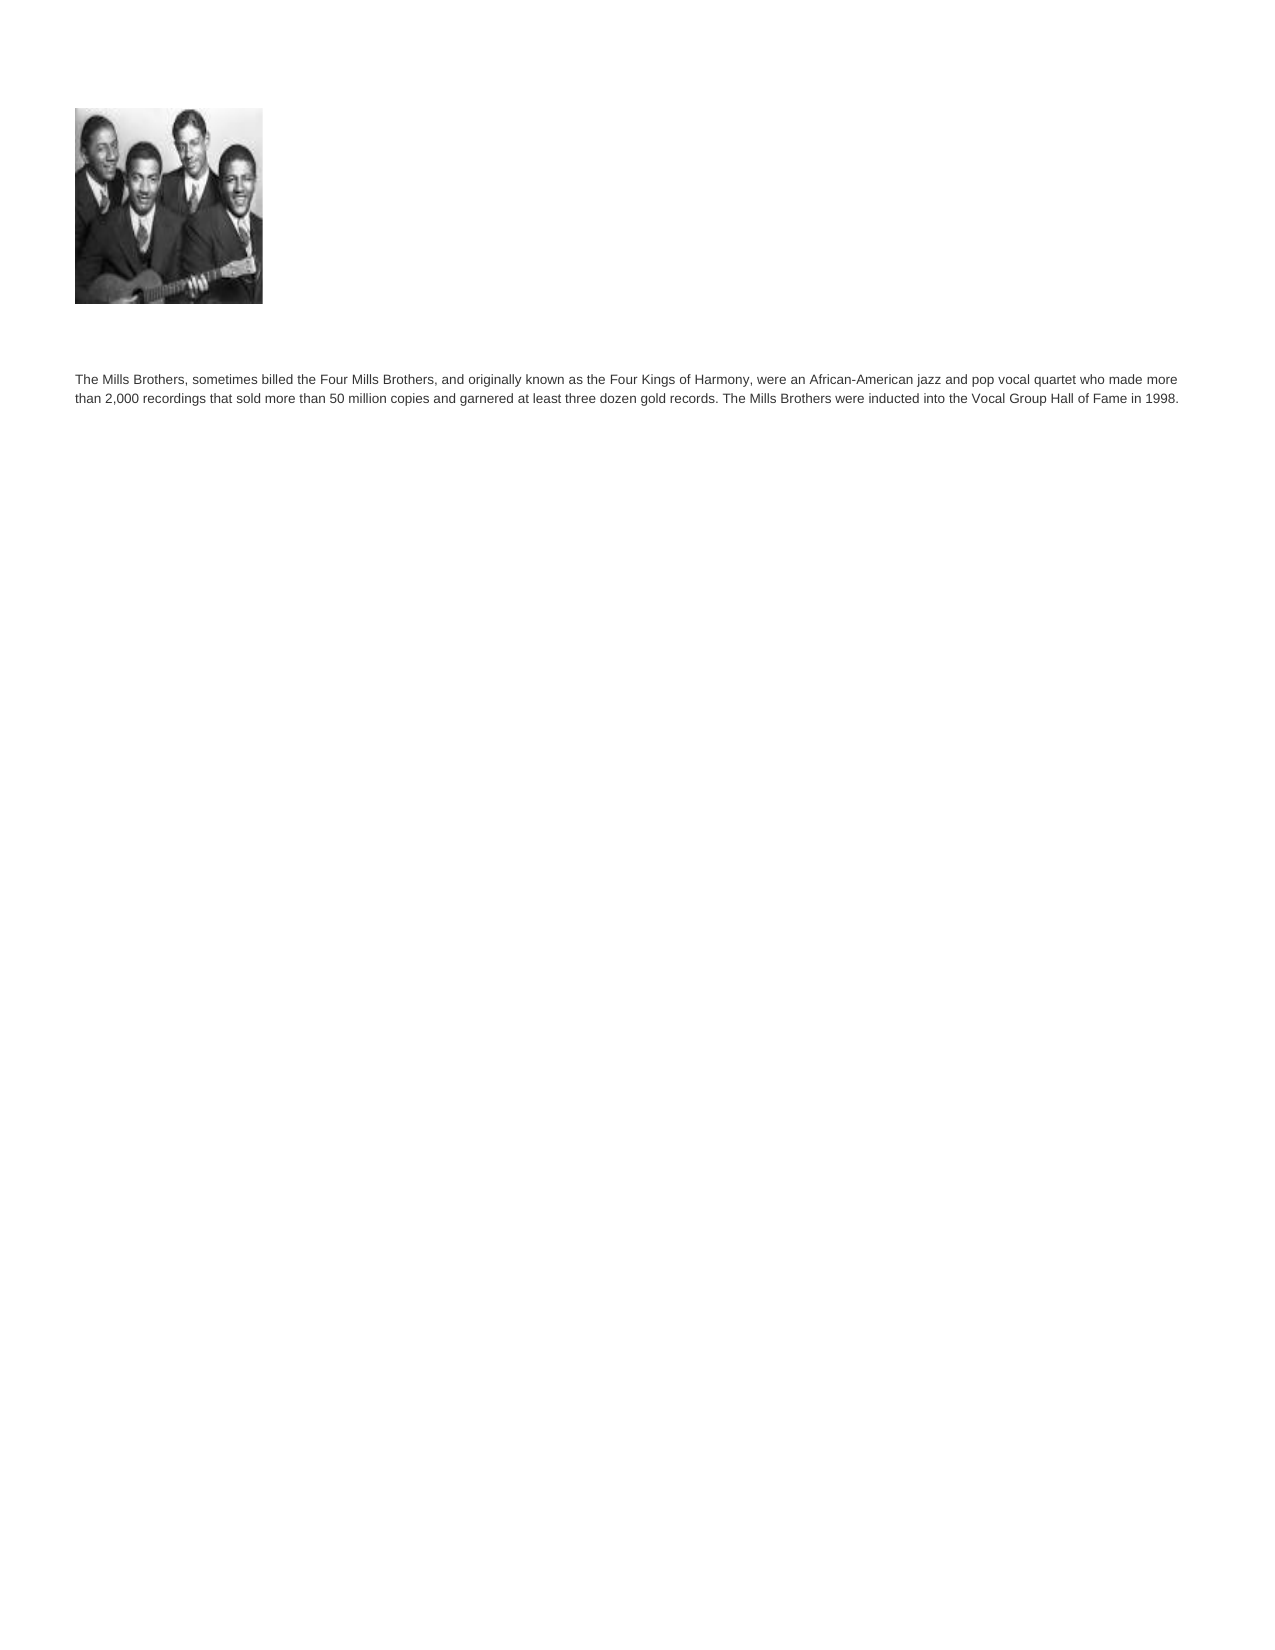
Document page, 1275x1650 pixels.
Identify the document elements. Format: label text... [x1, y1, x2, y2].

text The Mills Brothers, sometimes billed the Four Mills Brothers, and originally known as the Four Kings of Harmony, were an African-American jazz and pop vocal quartet who made more than 2,000 recordings that sold more than 50 million copies and garnered at least three dozen gold records. The Mills Brothers were inducted into the Vocal Group Hall of Fame in 1998. [75, 367, 1180, 407]
picture [75, 108, 263, 304]
